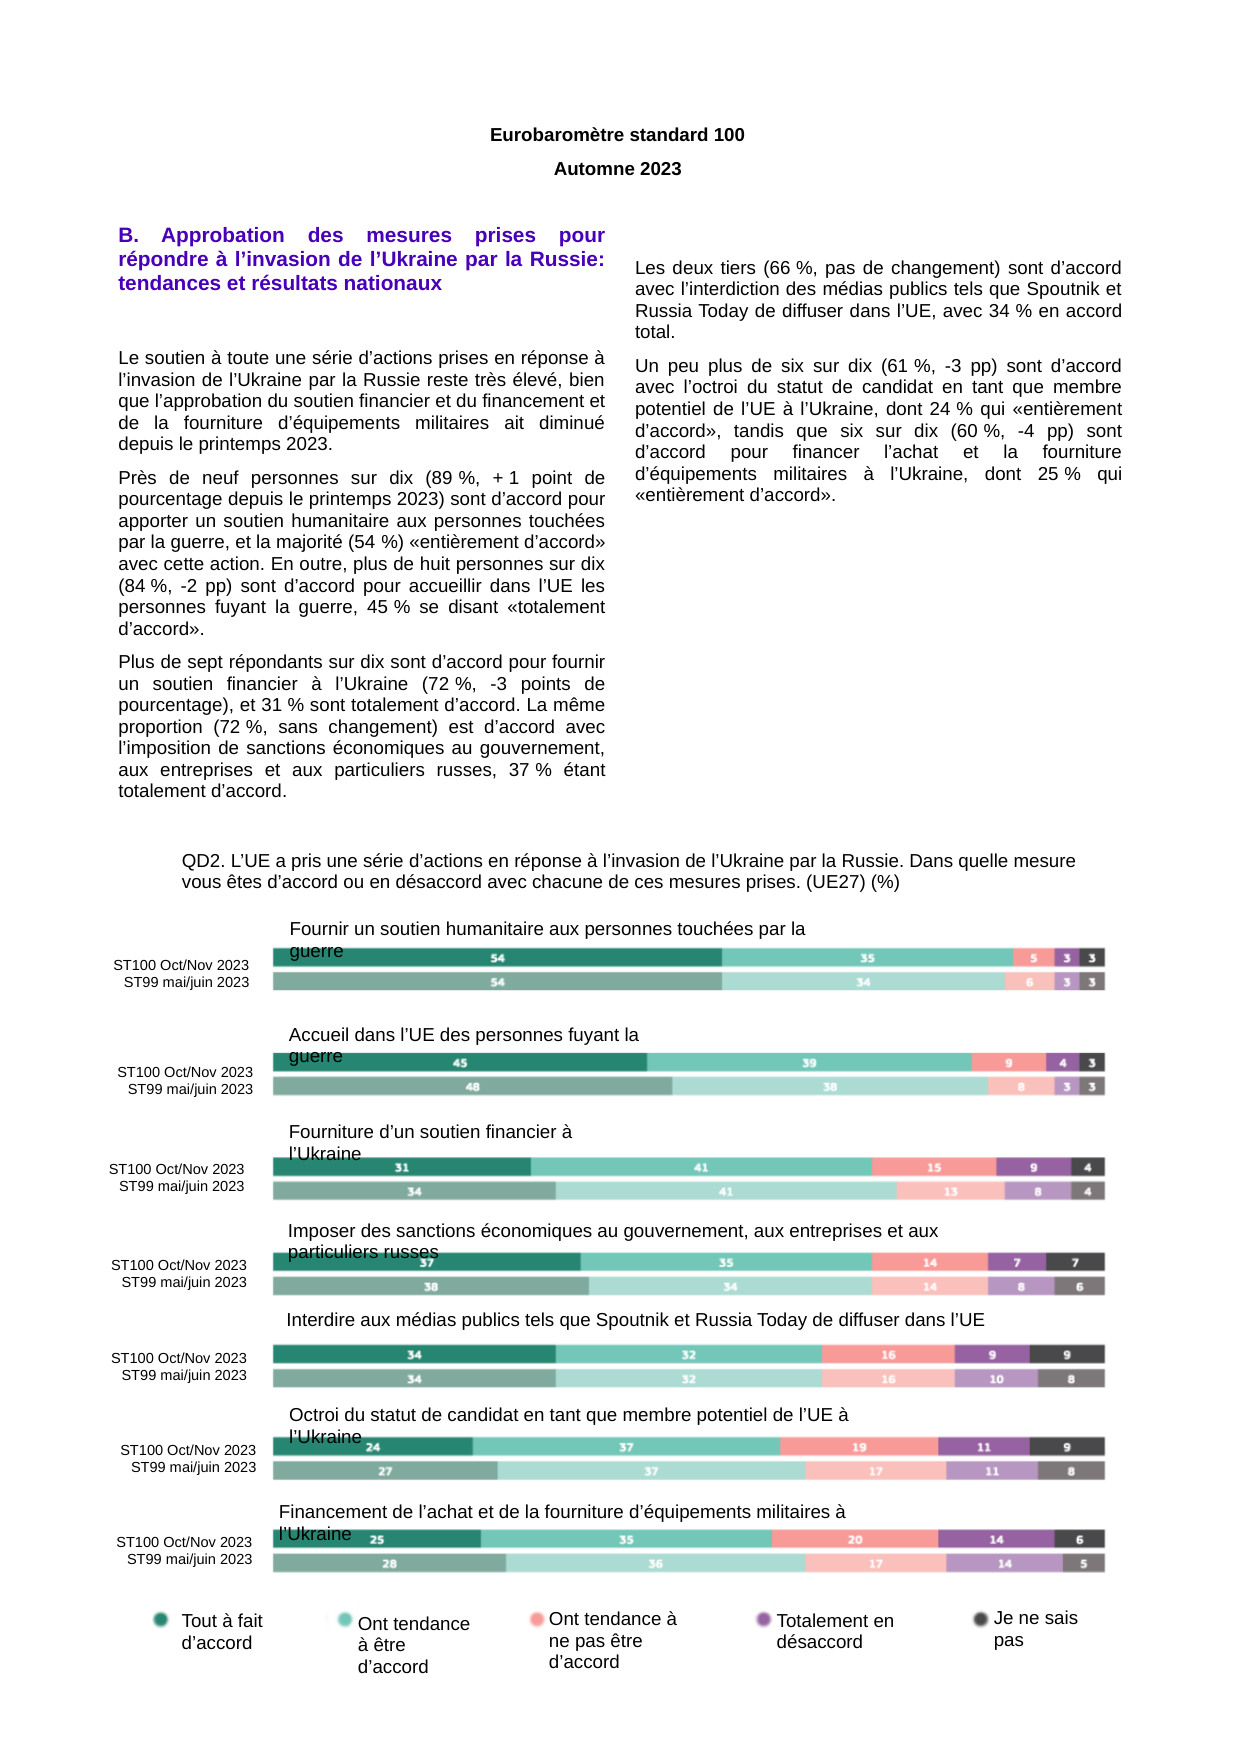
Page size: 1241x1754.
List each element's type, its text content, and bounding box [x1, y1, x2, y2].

picture [152, 1598, 993, 1642]
text Près de neuf personnes sur dix (89 %, + 1 point de pourcentage depuis le printemps 2023) sont d’accord pour apporter un soutien humanitaire aux personnes touchées par la guerre, et la majorité (54 %) «entièrement d’accord» avec cette action. En outre, plus de huit personnes sur dix (84 %, -2 pp) sont d’accord pour accueillir dans l’UE les personnes fuyant la guerre, 45 % se disant «totalement d’accord». [118, 467, 605, 639]
text Les deux tiers (66 %, pas de changement) sont d’accord avec l’interdiction des médias publics tels que Spoutnik et Russia Today de diffuser dans l’UE, avec 34 % en accord total. [635, 257, 1122, 343]
text Le soutien à toute une série d’actions prises en réponse à l’invasion de l’Ukraine par la Russie reste très élevé, bien que l’approbation du soutien financier et du financement et de la fourniture d’équipements militaires ait diminué depuis le printemps 2023. [118, 347, 605, 455]
text Un peu plus de six sur dix (61 %, -3 pp) sont d’accord avec l’octroi du statut de candidat en tant que membre potentiel de l’UE à l’Ukraine, dont 24 % qui «entièrement d’accord», tandis que six sur dix (60 %, -4 pp) sont d’accord pour financer l’achat et la fourniture d’équipements militaires à l’Ukraine, dont 25 % qui «entièrement d’accord». [635, 355, 1122, 506]
picture [269, 940, 1111, 1576]
subtitle B. Approbation des mesures prises pour répondre à l’invasion de l’Ukraine par la Russie: tendances et résultats nationaux [118, 223, 605, 295]
text Plus de sept répondants sur dix sont d’accord pour fournir un soutien financier à l’Ukraine (72 %, -3 points de pourcentage), et 31 % sont totalement d’accord. La même proportion (72 %, sans changement) est d’accord avec l’imposition de sanctions économiques au gouvernement, aux entreprises et aux particuliers russes, 37 % étant totalement d’accord. [118, 651, 605, 802]
